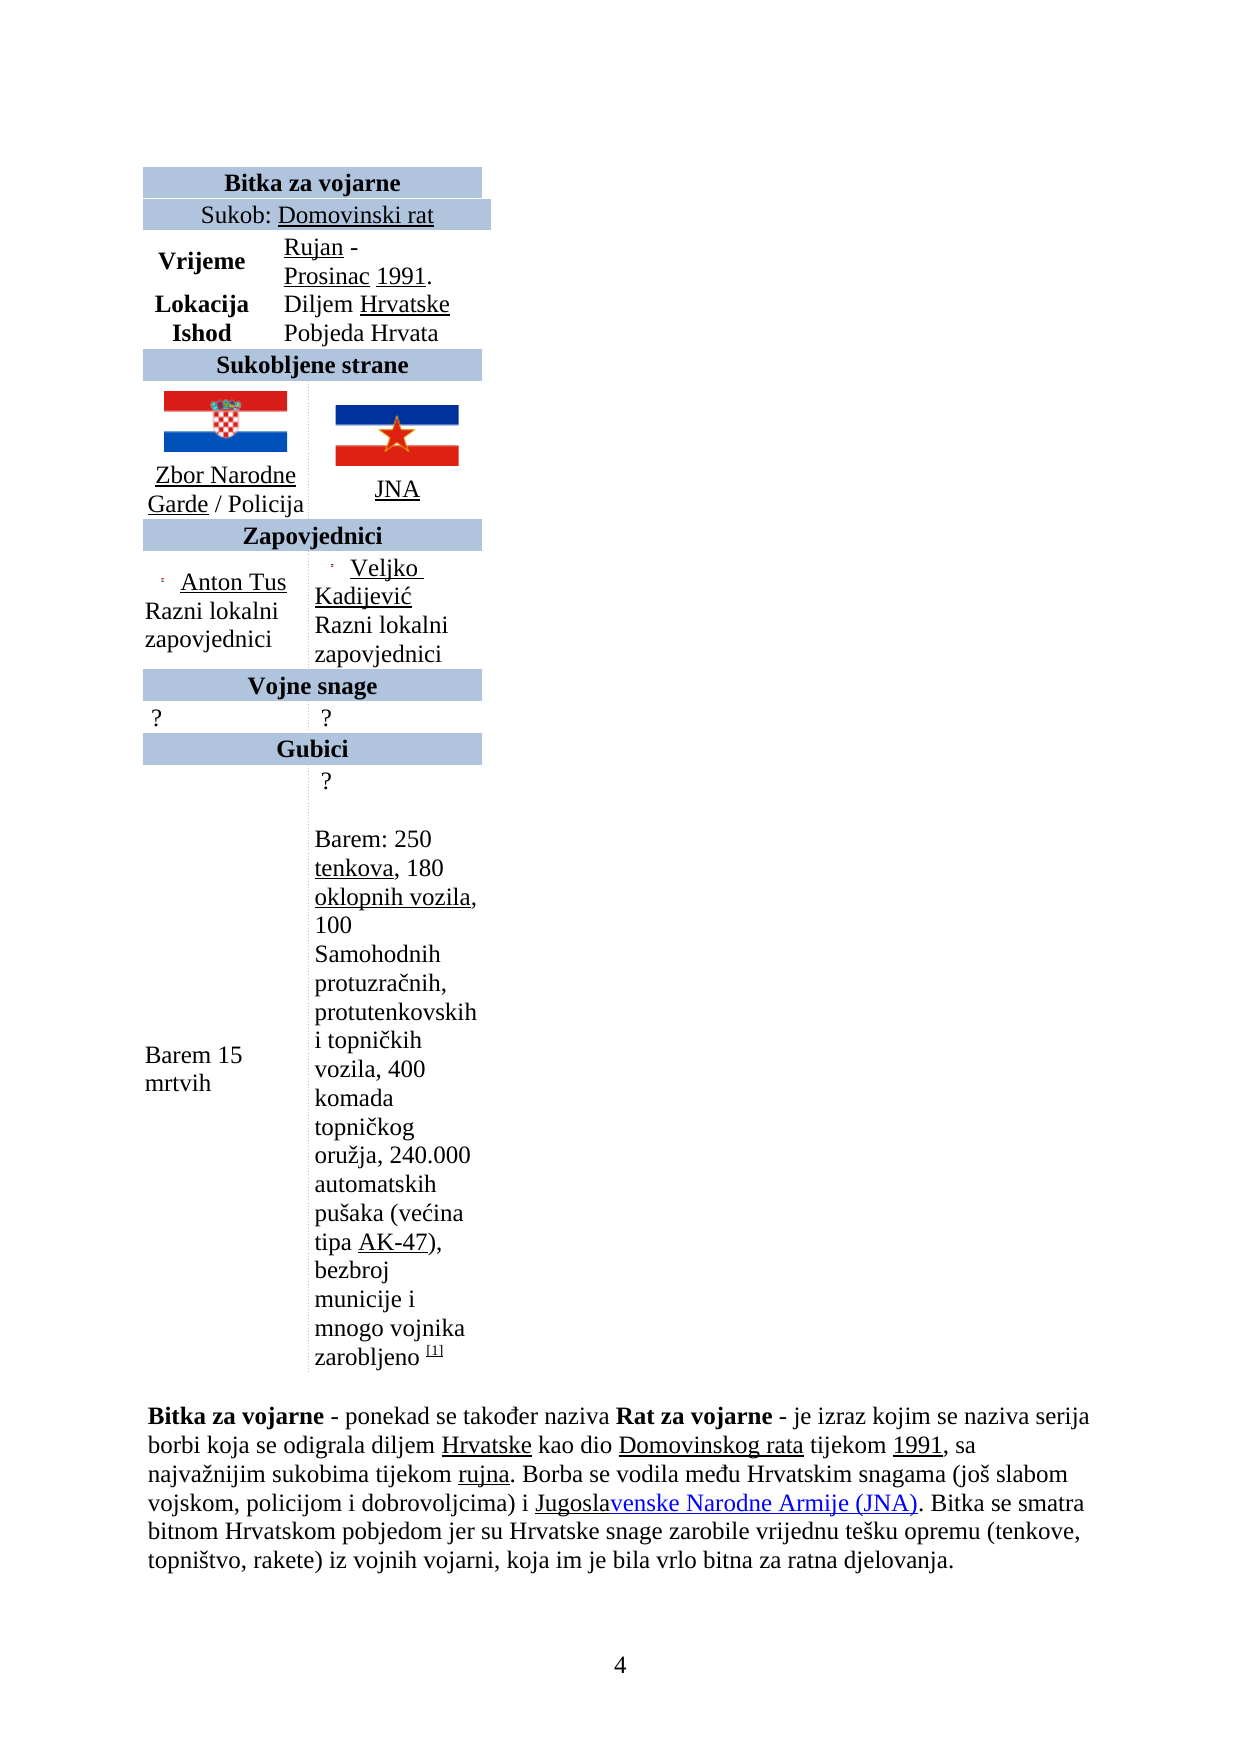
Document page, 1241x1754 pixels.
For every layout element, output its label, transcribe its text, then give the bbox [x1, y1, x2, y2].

table_header Vrijeme [145, 232, 284, 289]
table_cell Zbor Narodne Garde / Policija [143, 381, 308, 519]
table_cell ? [143, 701, 308, 733]
table_cell Anton Tus Razni lokalni zapovjednici [143, 551, 308, 669]
table_cell Diljem Hrvatske [284, 290, 475, 318]
table_cell Gubici [143, 733, 482, 765]
table_cell [482, 669, 491, 701]
table_cell [482, 349, 491, 381]
table_cell Ishod [145, 318, 284, 347]
table_header Bitka za vojarne [143, 167, 482, 198]
picture [164, 391, 288, 452]
table_cell [482, 230, 491, 349]
table_header Rujan - Prosinac 1991. [284, 232, 475, 289]
table_cell [482, 701, 491, 733]
table_cell [482, 733, 491, 765]
table_cell Veljko Kadijević Razni lokalni zapovjednici [308, 551, 482, 669]
table_cell [143, 230, 482, 349]
table_cell Pobjeda Hrvata [284, 318, 475, 347]
table_cell ? Barem: 250 tenkova, 180 oklopnih vozila, 100 Samohodnih protuzračnih, protutenkovskih i topničkih vozila, 400 komada topničkog oružja, 240.000 automatskih pušaka (većina tipa AK-47), bezbroj municije i mnogo vojnika zarobljeno [1] [308, 765, 482, 1372]
picture [335, 405, 459, 466]
table_cell Barem 15 mrtvih [143, 765, 308, 1372]
table_cell Sukob: Domovinski rat [143, 199, 491, 230]
table_cell [482, 765, 491, 1372]
table_cell Sukobljene strane [143, 349, 482, 381]
table_cell [482, 551, 491, 669]
text Bitka za vojarne - ponekad se također naziva Rat za vojarne - je izraz kojim se naziva serija borbi koja se odigrala diljem Hrvatske kao dio Domovinskog rata tijekom 1991, sa najvažnijim sukobima tijekom rujna. Borba se vodila među Hrvatskim snagama (još slabom vojskom, policijom i dobrovoljcima) i Jugoslavenske Narodne Armije (JNA). Bitka se smatra bitnom Hrvatskom pobjedom jer su Hrvatske snage zarobile vrijednu tešku opremu (tenkove, topništvo, rakete) iz vojnih vojarni, koja im je bila vrlo bitna za ratna djelovanja. [148, 1401, 1092, 1574]
table_cell JNA [308, 381, 482, 519]
table_cell [482, 519, 491, 551]
table_cell Vojne snage [143, 669, 482, 701]
table_cell [482, 381, 491, 519]
table_cell ? [308, 701, 482, 733]
table_cell Zapovjednici [143, 519, 482, 551]
table_cell Lokacija [145, 290, 284, 318]
table_header [482, 167, 491, 198]
